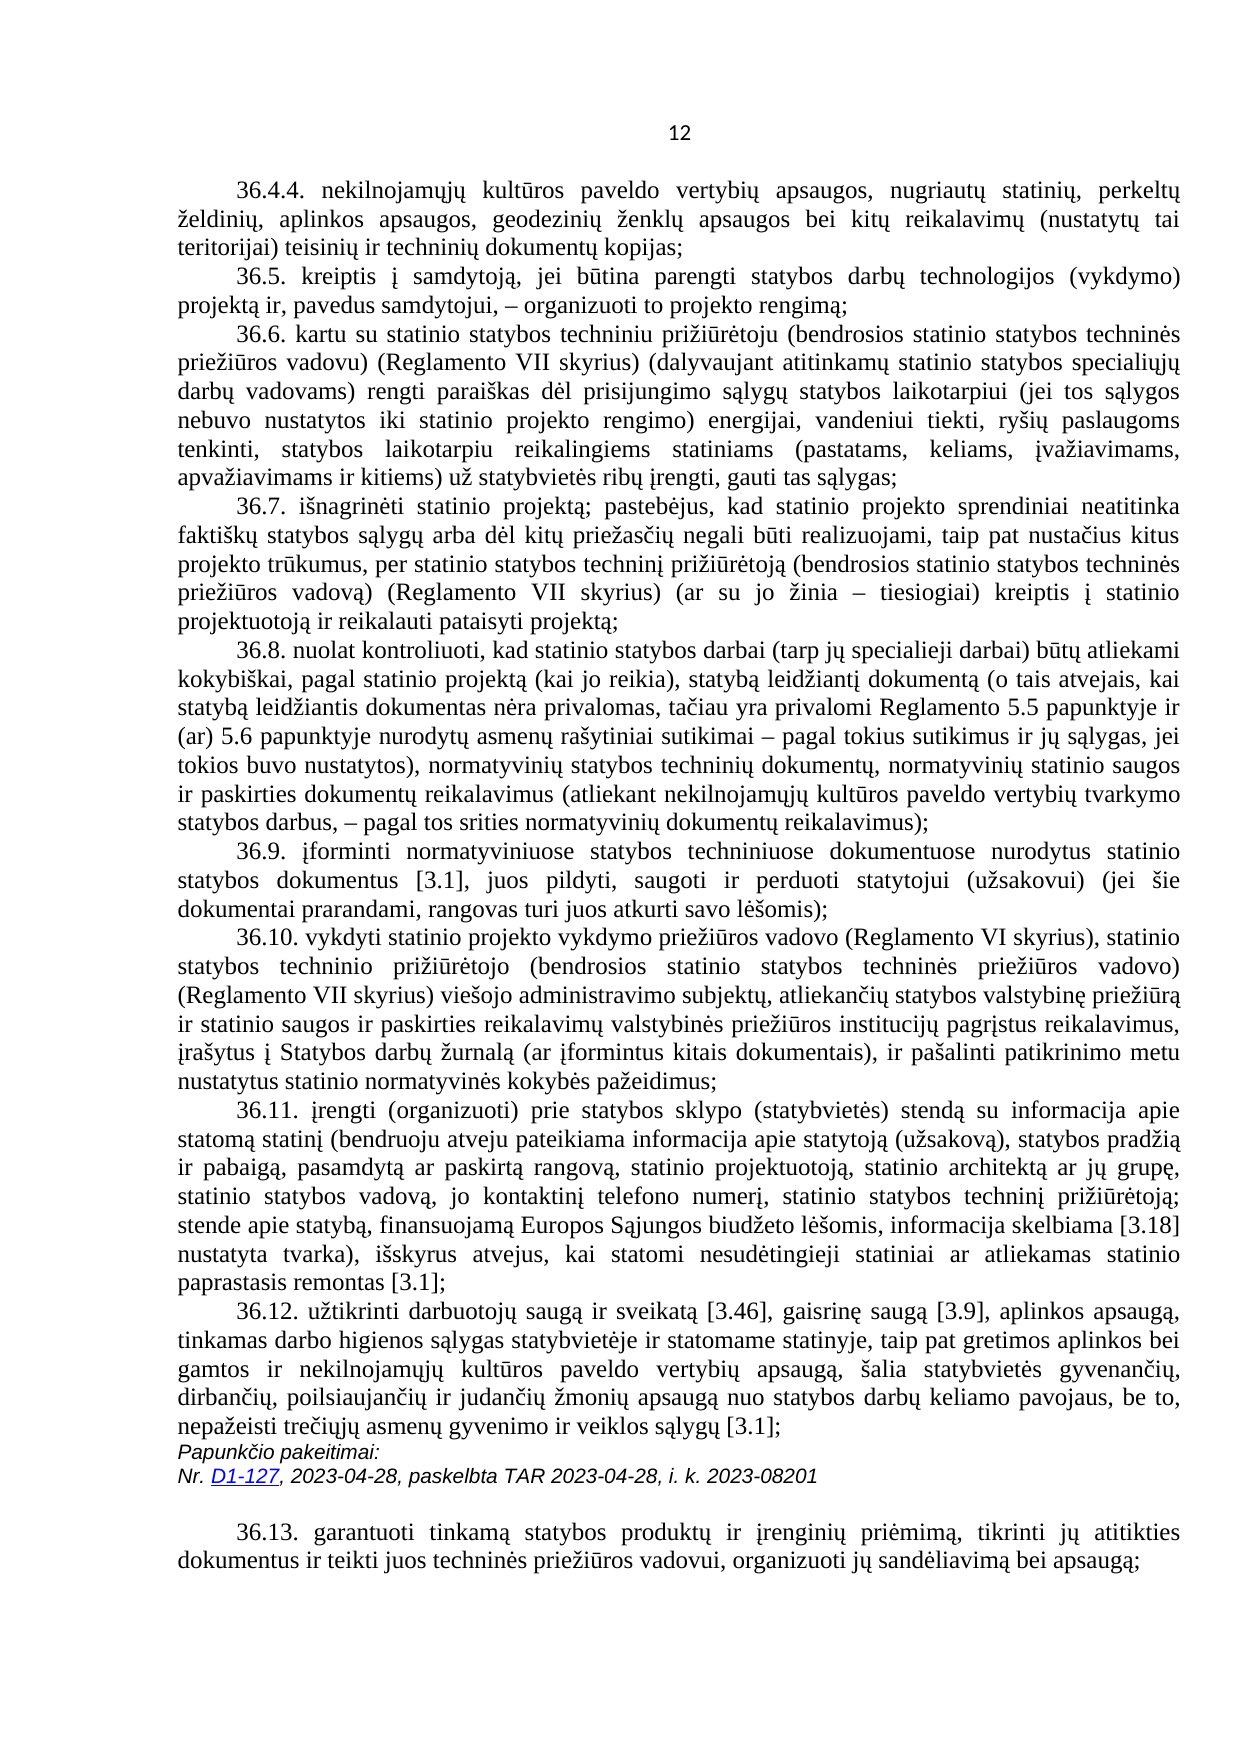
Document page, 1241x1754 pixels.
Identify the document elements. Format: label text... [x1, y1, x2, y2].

text Papunkčio pakeitimai: [177, 1440, 1181, 1464]
text 36.6. kartu su statinio statybos techniniu prižiūrėtoju (bendrosios statinio statybos techninės priežiūros vadovu) (Reglamento VII skyrius) (dalyvaujant atitinkamų statinio statybos specialiųjų darbų vadovams) rengti paraiškas dėl prisijungimo sąlygų statybos laikotarpiui (jei tos sąlygos nebuvo nustatytos iki statinio projekto rengimo) energijai, vandeniui tiekti, ryšių paslaugoms tenkinti, statybos laikotarpiu reikalingiems statiniams (pastatams, keliams, įvažiavimams, apvažiavimams ir kitiems) už statybvietės ribų įrengti, gauti tas sąlygas; [177, 319, 1181, 491]
text 36.9. įforminti normatyviniuose statybos techniniuose dokumentuose nurodytus statinio statybos dokumentus [3.1], juos pildyti, saugoti ir perduoti statytojui (užsakovui) (jei šie dokumentai prarandami, rangovas turi juos atkurti savo lėšomis); [177, 836, 1181, 922]
text 36.11. įrengti (organizuoti) prie statybos sklypo (statybvietės) stendą su informacija apie statomą statinį (bendruoju atveju pateikiama informacija apie statytoją (užsakovą), statybos pradžią ir pabaigą, pasamdytą ar paskirtą rangovą, statinio projektuotoją, statinio architektą ar jų grupę, statinio statybos vadovą, jo kontaktinį telefono numerį, statinio statybos techninį prižiūrėtoją; stende apie statybą, finansuojamą Europos Sąjungos biudžeto lėšomis, informacija skelbiama [3.18] nustatyta tvarka), išskyrus atvejus, kai statomi nesudėtingieji statiniai ar atliekamas statinio paprastasis remontas [3.1]; [177, 1095, 1181, 1296]
text 36.12. užtikrinti darbuotojų saugą ir sveikatą [3.46], gaisrinę saugą [3.9], aplinkos apsaugą, tinkamas darbo higienos sąlygas statybvietėje ir statomame statinyje, taip pat gretimos aplinkos bei gamtos ir nekilnojamųjų kultūros paveldo vertybių apsaugą, šalia statybvietės gyvenančių, dirbančių, poilsiaujančių ir judančių žmonių apsaugą nuo statybos darbų keliamo pavojaus, be to, nepažeisti trečiųjų asmenų gyvenimo ir veiklos sąlygų [3.1]; [177, 1296, 1181, 1440]
text 36.10. vykdyti statinio projekto vykdymo priežiūros vadovo (Reglamento VI skyrius), statinio statybos techninio prižiūrėtojo (bendrosios statinio statybos techninės priežiūros vadovo) (Reglamento VII skyrius) viešojo administravimo subjektų, atliekančių statybos valstybinę priežiūrą ir statinio saugos ir paskirties reikalavimų valstybinės priežiūros institucijų pagrįstus reikalavimus, įrašytus į Statybos darbų žurnalą (ar įformintus kitais dokumentais), ir pašalinti patikrinimo metu nustatytus statinio normatyvinės kokybės pažeidimus; [177, 922, 1181, 1095]
text 36.8. nuolat kontroliuoti, kad statinio statybos darbai (tarp jų specialieji darbai) būtų atliekami kokybiškai, pagal statinio projektą (kai jo reikia), statybą leidžiantį dokumentą (o tais atvejais, kai statybą leidžiantis dokumentas nėra privalomas, tačiau yra privalomi Reglamento 5.5 papunktyje ir (ar) 5.6 papunktyje nurodytų asmenų rašytiniai sutikimai – pagal tokius sutikimus ir jų sąlygas, jei tokios buvo nustatytos), normatyvinių statybos techninių dokumentų, normatyvinių statinio saugos ir paskirties dokumentų reikalavimus (atliekant nekilnojamųjų kultūros paveldo vertybių tvarkymo statybos darbus, – pagal tos srities normatyvinių dokumentų reikalavimus); [177, 635, 1181, 836]
text 36.4.4. nekilnojamųjų kultūros paveldo vertybių apsaugos, nugriautų statinių, perkeltų želdinių, aplinkos apsaugos, geodezinių ženklų apsaugos bei kitų reikalavimų (nustatytų tai teritorijai) teisinių ir techninių dokumentų kopijas; [177, 175, 1181, 261]
text Nr. D1-127, 2023-04-28, paskelbta TAR 2023-04-28, i. k. 2023-08201 [177, 1464, 1181, 1488]
text 36.5. kreiptis į samdytoją, jei būtina parengti statybos darbų technologijos (vykdymo) projektą ir, pavedus samdytojui, – organizuoti to projekto rengimą; [177, 261, 1181, 319]
text 36.7. išnagrinėti statinio projektą; pastebėjus, kad statinio projekto sprendiniai neatitinka faktiškų statybos sąlygų arba dėl kitų priežasčių negali būti realizuojami, taip pat nustačius kitus projekto trūkumus, per statinio statybos techninį prižiūrėtoją (bendrosios statinio statybos techninės priežiūros vadovą) (Reglamento VII skyrius) (ar su jo žinia – tiesiogiai) kreiptis į statinio projektuotoją ir reikalauti pataisyti projektą; [177, 491, 1181, 635]
text 36.13. garantuoti tinkamą statybos produktų ir įrenginių priėmimą, tikrinti jų atitikties dokumentus ir teikti juos techninės priežiūros vadovui, organizuoti jų sandėliavimą bei apsaugą; [177, 1517, 1181, 1574]
